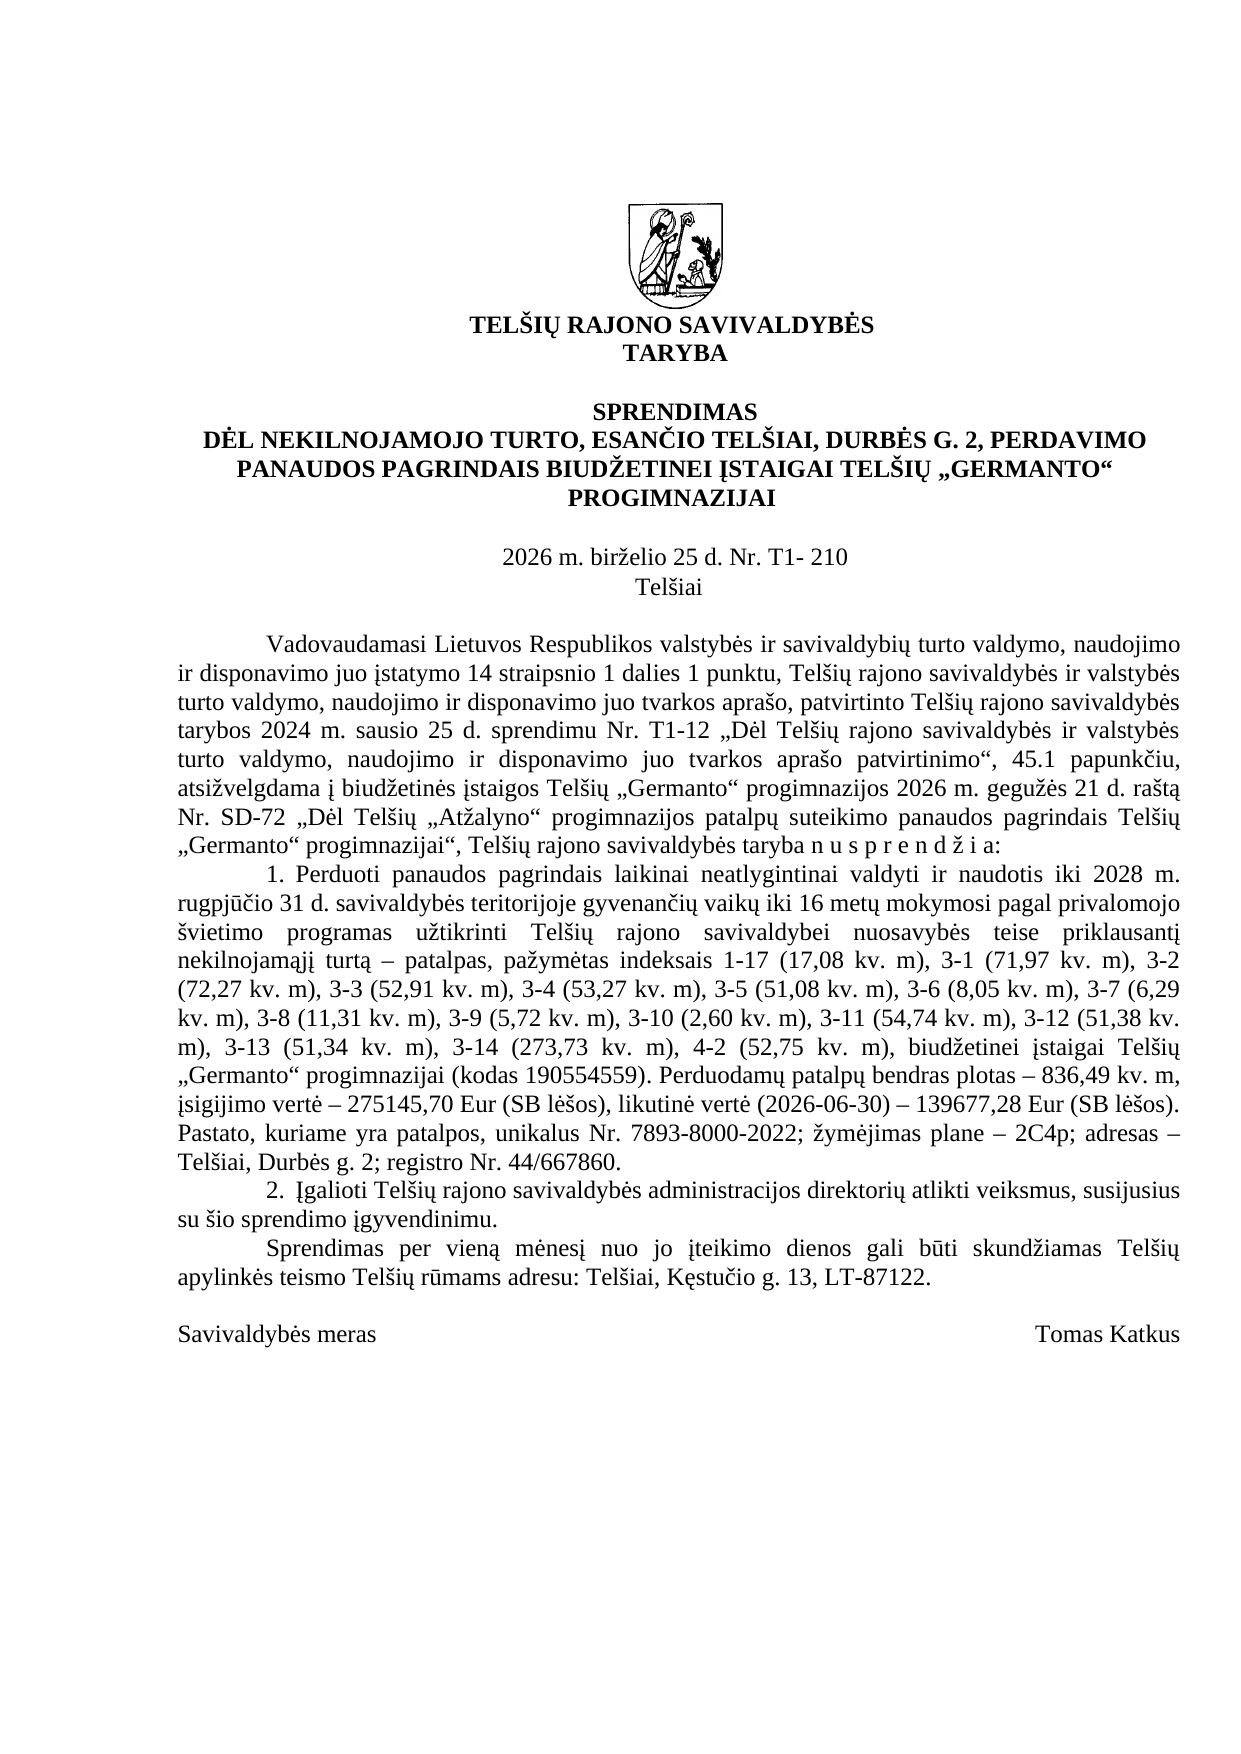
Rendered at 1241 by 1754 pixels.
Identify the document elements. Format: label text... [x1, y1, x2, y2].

table_cell TELŠIŲ RAJONO SAVIVALDYBĖS TARYBA [177, 202, 1173, 396]
table_header [177, 118, 1173, 202]
table_cell SPRENDIMAS [177, 396, 1173, 426]
table_cell 2026 m. birželio 25 d. Nr. T1- 210 [177, 541, 1173, 571]
table_cell [177, 512, 1173, 541]
table_cell Telšiai [177, 571, 1173, 601]
text Sprendimas per vieną mėnesį nuo jo įteikimo dienos gali būti skundžiamas Telšių apylinkės teismo Telšių rūmams adresu: Telšiai, Kęstučio g. 13, LT-87122. [177, 1233, 1181, 1291]
table_cell DĖL NEKILNOJAMOJO TURTO, esančio TELŠIAI, DURBĖS G. 2, PERDAVIMO PANAUDOS PAGRINDAIS BIUDŽETINEI ĮSTAIGAI TELŠIŲ „GERMANTO“ PROGIMNAZIJAI [177, 426, 1173, 512]
text Savivaldybės meras Tomas Katkus [177, 1319, 1181, 1348]
text 1. Perduoti panaudos pagrindais laikinai neatlygintinai valdyti ir naudotis iki 2028 m. rugpjūčio 31 d. savivaldybės teritorijoje gyvenančių vaikų iki 16 metų mokymosi pagal privalomojo švietimo programas užtikrinti Telšių rajono savivaldybei nuosavybės teise priklausantį nekilnojamąjį turtą – patalpas, pažymėtas indeksais 1-17 (17,08 kv. m), 3-1 (71,97 kv. m), 3-2 (72,27 kv. m), 3-3 (52,91 kv. m), 3-4 (53,27 kv. m), 3-5 (51,08 kv. m), 3-6 (8,05 kv. m), 3-7 (6,29 kv. m), 3-8 (11,31 kv. m), 3-9 (5,72 kv. m), 3-10 (2,60 kv. m), 3-11 (54,74 kv. m), 3-12 (51,38 kv. m), 3-13 (51,34 kv. m), 3-14 (273,73 kv. m), 4-2 (52,75 kv. m), biudžetinei įstaigai Telšių „Germanto“ progimnazijai (kodas 190554559). Perduodamų patalpų bendras plotas – 836,49 kv. m, įsigijimo vertė – 275145,70 Eur (SB lėšos), likutinė vertė (2026-06-30) – 139677,28 Eur (SB lėšos). Pastato, kuriame yra patalpos, unikalus Nr. 7893-8000-2022; žymėjimas plane – 2C4p; adresas – Telšiai, Durbės g. 2; registro Nr. 44/667860. [177, 859, 1181, 1176]
text 2. Įgalioti Telšių rajono savivaldybės administracijos direktorių atlikti veiksmus, susijusius su šio sprendimo įgyvendinimu. [177, 1176, 1181, 1233]
text Vadovaudamasi Lietuvos Respublikos valstybės ir savivaldybių turto valdymo, naudojimo ir disponavimo juo įstatymo 14 straipsnio 1 dalies 1 punktu, Telšių rajono savivaldybės ir valstybės turto valdymo, naudojimo ir disponavimo juo tvarkos aprašo, patvirtinto Telšių rajono savivaldybės tarybos 2024 m. sausio 25 d. sprendimu Nr. T1-12 „Dėl Telšių rajono savivaldybės ir valstybės turto valdymo, naudojimo ir disponavimo juo tvarkos aprašo patvirtinimo“, 45.1 papunkčiu, atsižvelgdama į biudžetinės įstaigos Telšių „Germanto“ progimnazijos 2026 m. gegužės 21 d. raštą Nr. SD-72 „Dėl Telšių „Atžalyno“ progimnazijos patalpų suteikimo panaudos pagrindais Telšių „Germanto“ progimnazijai“, Telšių rajono savivaldybės taryba n u s p r e n d ž i a: [177, 629, 1181, 859]
